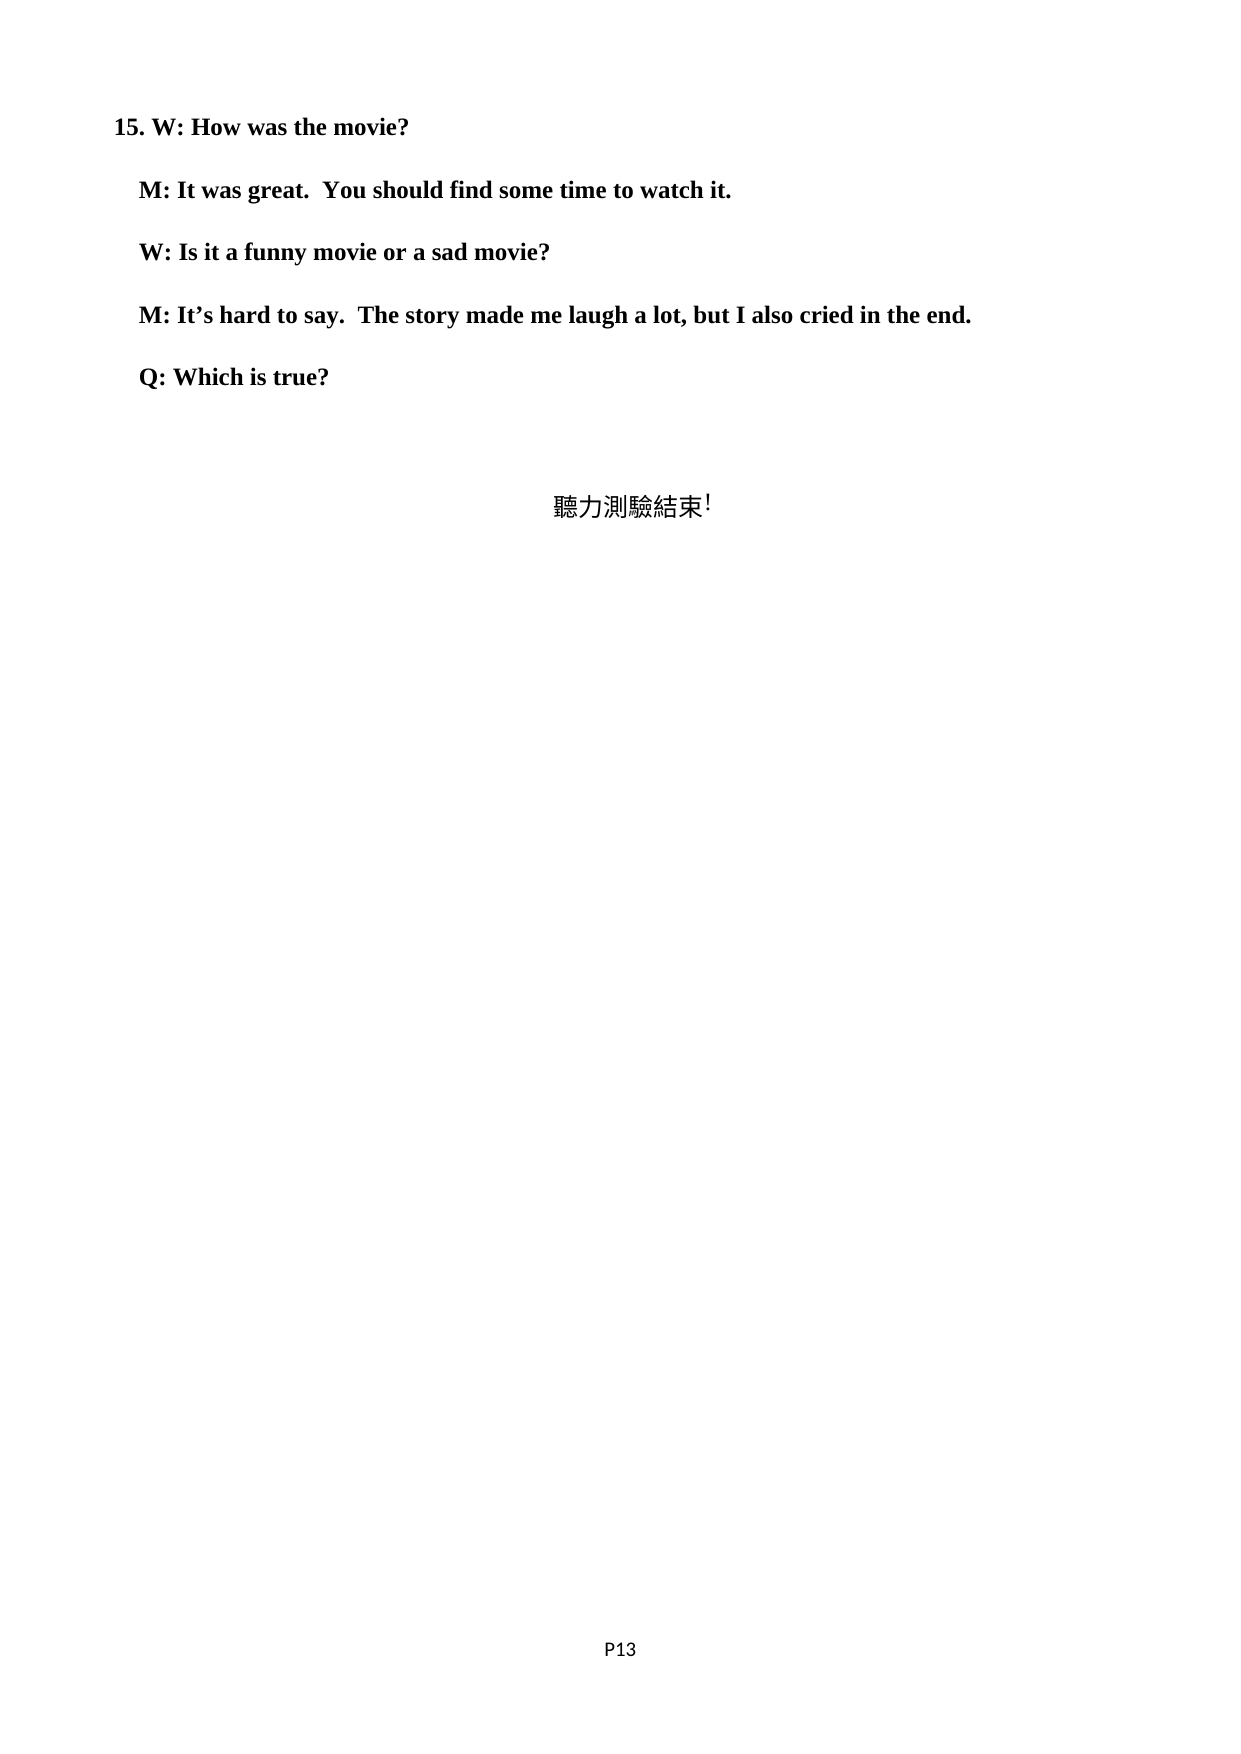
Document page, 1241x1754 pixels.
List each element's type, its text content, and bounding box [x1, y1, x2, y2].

text 15. W: How was the movie? M: It was great. You should find some time to watch it. W: Is it a funny movie or a sad movie? M: It’s hard to say. The story made me laugh a lot, but I also cried in the end. Q: Which is true? [114, 112, 1152, 487]
text 聽力測驗結束! [114, 487, 1152, 550]
